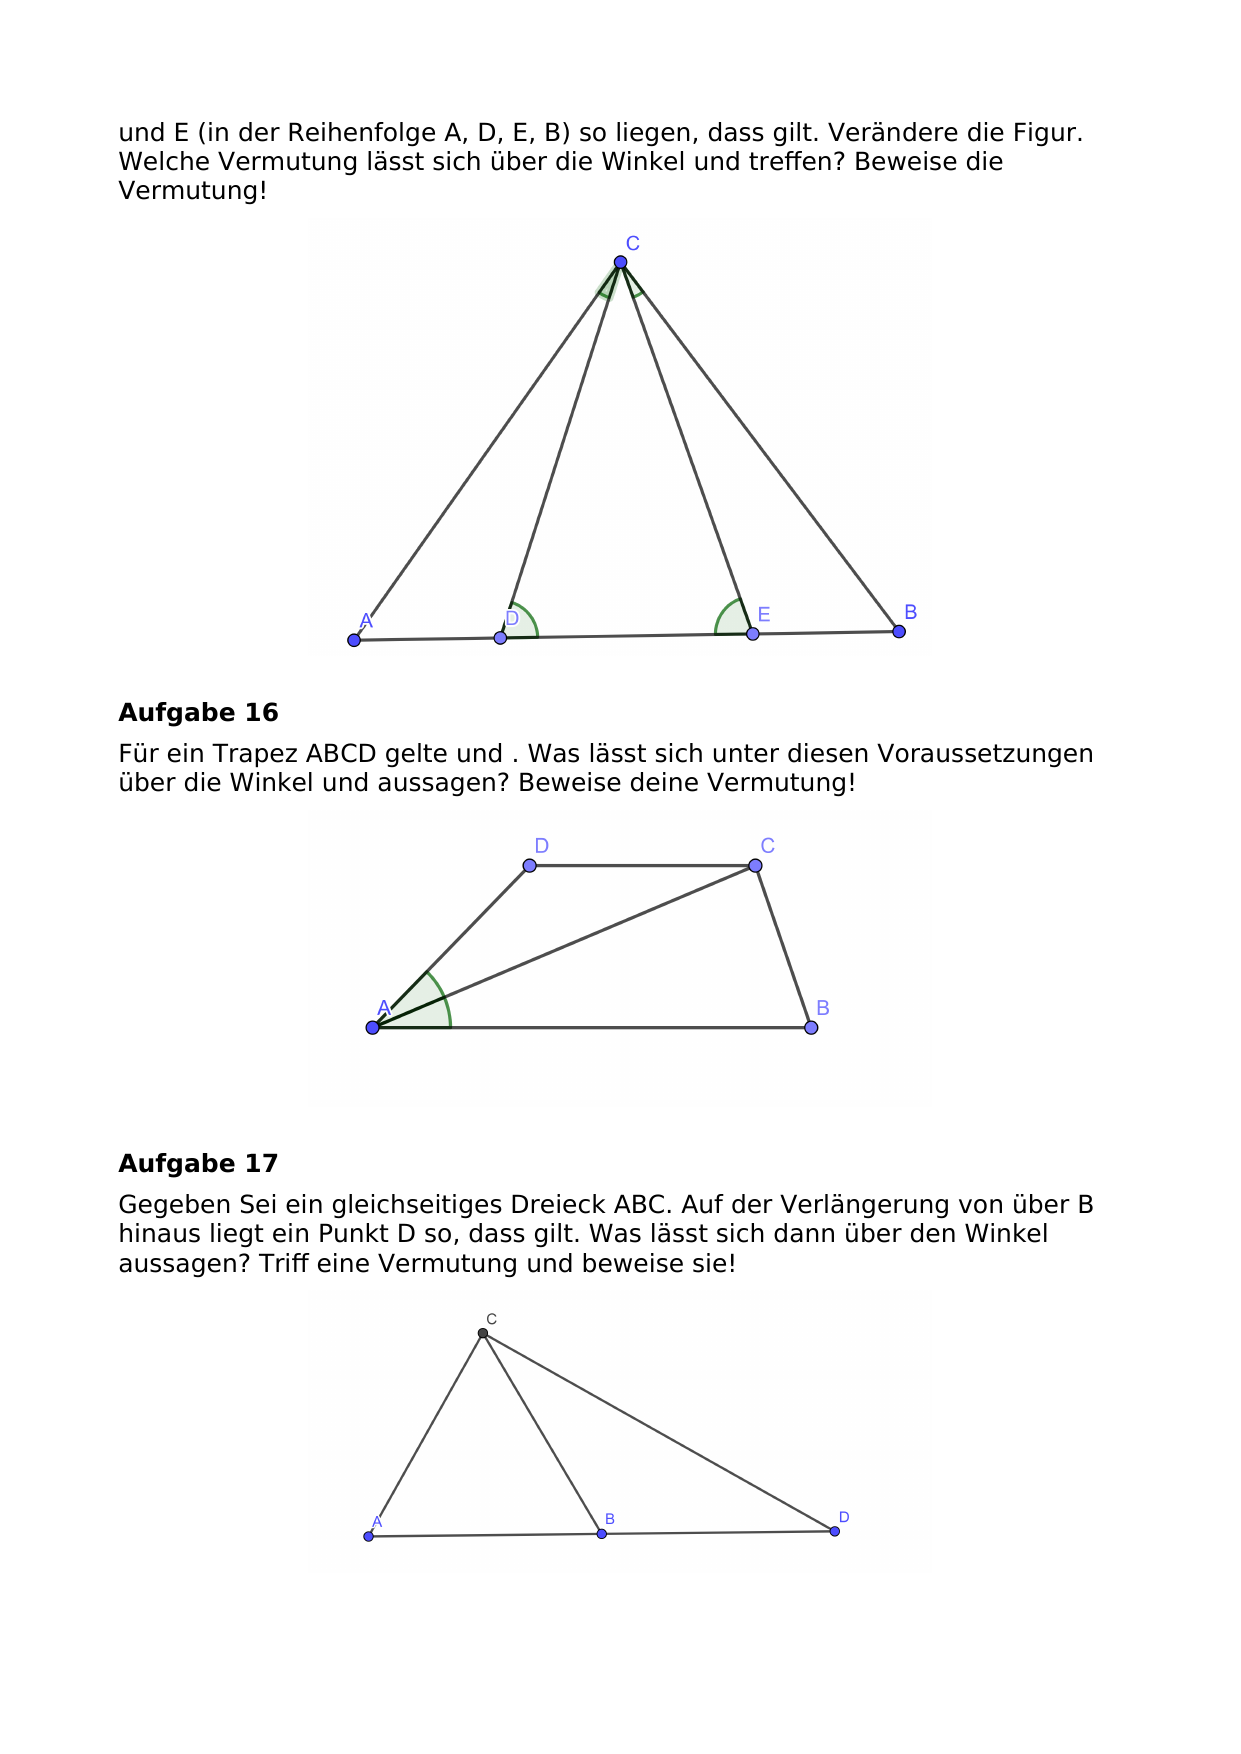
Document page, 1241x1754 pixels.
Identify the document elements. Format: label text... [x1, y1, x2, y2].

text und E (in der Reihenfolge A, D, E, B) so liegen, dass gilt. Verändere die Figur. Welche Vermutung lässt sich über die Winkel und treffen? Beweise die Vermutung! [118, 118, 1122, 206]
text Aufgabe 16 [118, 698, 1122, 727]
picture [307, 810, 933, 1107]
picture [307, 218, 933, 656]
picture [307, 1290, 933, 1573]
text Gegeben Sei ein gleichseitiges Dreieck ABC. Auf der Verlängerung von über B hinaus liegt ein Punkt D so, dass gilt. Was lässt sich dann über den Winkel aussagen? Triff eine Vermutung und beweise sie! [118, 1190, 1122, 1278]
text Aufgabe 17 [118, 1149, 1122, 1178]
text Für ein Trapez ABCD gelte und . Was lässt sich unter diesen Voraussetzungen über die Winkel und aussagen? Beweise deine Vermutung! [118, 739, 1122, 798]
